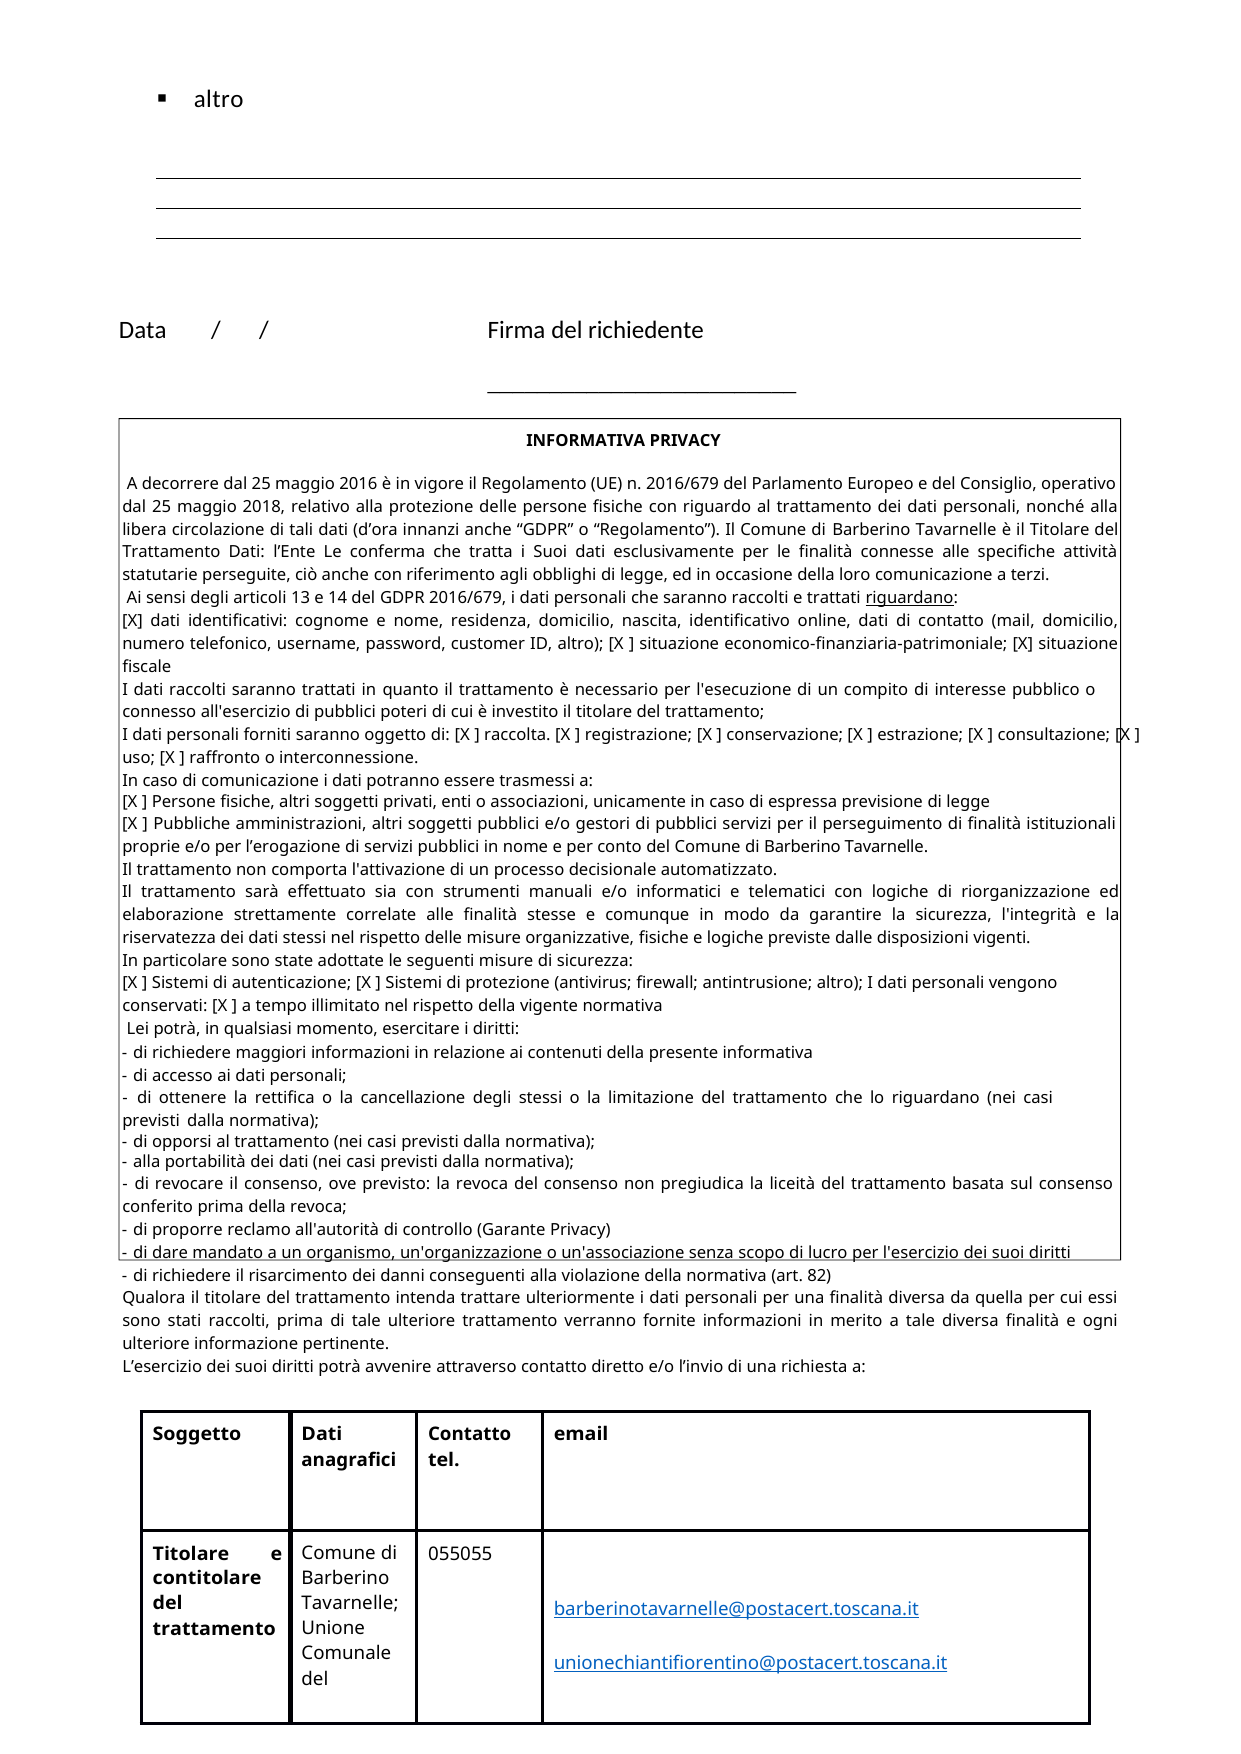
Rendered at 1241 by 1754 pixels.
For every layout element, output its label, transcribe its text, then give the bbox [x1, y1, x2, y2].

table_header email [544, 1413, 1088, 1529]
list di accesso ai dati personali; [122, 1063, 1120, 1086]
table_cell Comune di Barberino Tavarnelle; Unione Comunale del [293, 1532, 415, 1722]
subtitle _________________________ [119, 367, 1144, 396]
subtitle Data / / Firma del richiedente [119, 314, 1144, 345]
table_header Contatto tel. [418, 1413, 541, 1529]
list alla portabilità dei dati (nei casi previsti dalla normativa); [122, 1152, 1120, 1172]
list di revocare il consenso, ove previsto: la revoca del consenso non pregiudica la liceità del trattamento basata sul consenso conferito prima della revoca; [122, 1172, 1113, 1217]
list di ottenere la rettifica o la cancellazione degli stessi o la limitazione del trattamento che lo riguardano (nei casi previsti dalla normativa); [122, 1086, 1112, 1131]
text [X ] Persone fisiche, altri soggetti privati, enti o associazioni, unicamente in caso di espressa previsione di legge [122, 791, 1120, 811]
text Il trattamento sarà effettuato sia con strumenti manuali e/o informatici e telematici con logiche di riorganizzazione ed elaborazione strettamente correlate alle finalità stesse e comunque in modo da garantire la sicurezza, l'integrità e la riservatezza dei dati stessi nel rispetto delle misure organizzative, fisiche e logiche previste dalle disposizioni vigenti. [122, 880, 1120, 948]
text Qualora il titolare del trattamento intenda trattare ulteriormente i dati personali per una finalità diversa da quella per cui essi sono stati raccolti, prima di tale ulteriore trattamento verranno fornite informazioni in merito a tale diversa finalità e ogni ulteriore informazione pertinente. [122, 1286, 1118, 1354]
table_header Dati anagrafici [293, 1413, 415, 1529]
table_cell barberinotavarnelle@postacert.toscana.it unionechiantifiorentino@postacert.toscana.it [544, 1532, 1088, 1722]
text I dati personali forniti saranno oggetto di: [X ] raccolta. [X ] registrazione; [X ] conservazione; [X ] estrazione; [X ] consultazione; [X ] uso; [X ] raffronto o interconnessione. [122, 723, 1120, 768]
text INFORMATIVA PRIVACY [519, 428, 727, 451]
text [X] dati identificativi: cognome e nome, residenza, domicilio, nascita, identificativo online, dati di contatto (mail, domicilio, numero telefonico, username, password, customer ID, altro); [X ] situazione economico-finanziaria-patrimoniale; [X] situazione fiscale [122, 609, 1119, 677]
table_cell 055055 [418, 1532, 541, 1722]
text Il trattamento non comporta l'attivazione di un processo decisionale automatizzato. [122, 857, 1120, 880]
table_cell Titolare e contitolare del trattamento [143, 1532, 288, 1722]
list altro [156, 83, 1144, 114]
text L’esercizio dei suoi diritti potrà avvenire attraverso contatto diretto e/o l’invio di una richiesta a: [122, 1354, 1144, 1377]
text A decorrere dal 25 maggio 2016 è in vigore il Regolamento (UE) n. 2016/679 del Parlamento Europeo e del Consiglio, operativo dal 25 maggio 2018, relativo alla protezione delle persone fisiche con riguardo al trattamento dei dati personali, nonché alla libera circolazione di tali dati (d’ora innanzi anche “GDPR” o “Regolamento”). Il Comune di Barberino Tavarnelle è il Titolare del Trattamento Dati: l’Ente Le conferma che tratta i Suoi dati esclusivamente per le finalità connesse alle specifiche attività statutarie perseguite, ciò anche con riferimento agli obblighi di legge, ed in occasione della loro comunicazione a terzi. [122, 472, 1118, 585]
text I dati raccolti saranno trattati in quanto il trattamento è necessario per l'esecuzione di un compito di interesse pubblico o connesso all'esercizio di pubblici poteri di cui è investito il titolare del trattamento; [122, 677, 1120, 723]
list di dare mandato a un organismo, un'organizzazione o un'associazione senza scopo di lucro per l'esercizio dei suoi diritti [122, 1240, 1144, 1263]
list di opporsi al trattamento (nei casi previsti dalla normativa); [122, 1132, 1120, 1152]
text In particolare sono state adottate le seguenti misure di sicurezza: [122, 948, 1120, 971]
text Lei potrà, in qualsiasi momento, esercitare i diritti: [126, 1017, 1120, 1039]
list di richiedere il risarcimento dei danni conseguenti alla violazione della normativa (art. 82) [122, 1263, 1144, 1286]
list di proporre reclamo all'autorità di controllo (Garante Privacy) [122, 1217, 1120, 1240]
text Ai sensi degli articoli 13 e 14 del GDPR 2016/679, i dati personali che saranno raccolti e trattati riguardano: [126, 585, 1120, 608]
table_header Soggetto [143, 1413, 288, 1529]
text [X ] Pubbliche amministrazioni, altri soggetti pubblici e/o gestori di pubblici servizi per il perseguimento di finalità istituzionali proprie e/o per l’erogazione di servizi pubblici in nome e per conto del Comune di Barberino Tavarnelle. [122, 811, 1117, 857]
text In caso di comunicazione i dati potranno essere trasmessi a: [122, 768, 1120, 791]
text [X ] Sistemi di autenticazione; [X ] Sistemi di protezione (antivirus; firewall; antintrusione; altro); I dati personali vengono conservati: [X ] a tempo illimitato nel rispetto della vigente normativa [122, 971, 1106, 1016]
list di richiedere maggiori informazioni in relazione ai contenuti della presente informativa [122, 1040, 1120, 1063]
